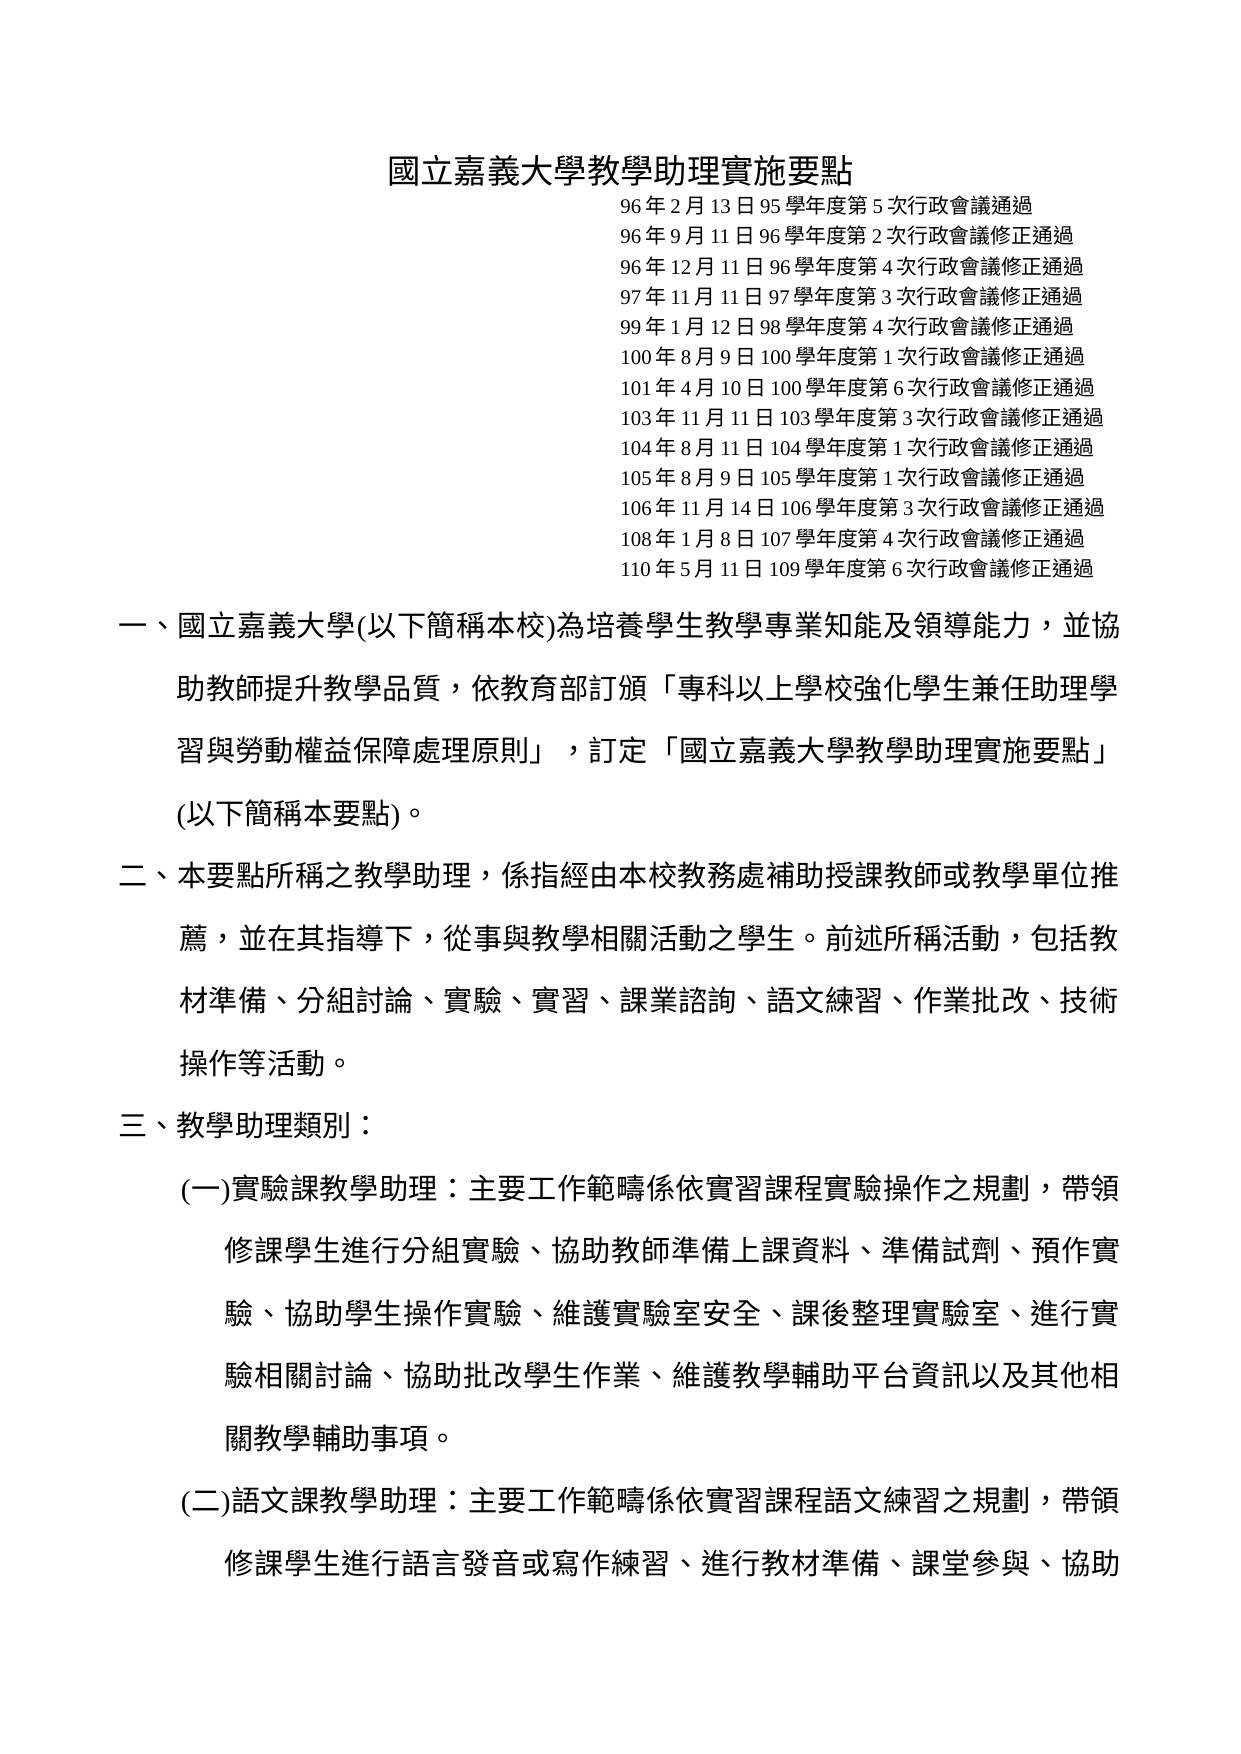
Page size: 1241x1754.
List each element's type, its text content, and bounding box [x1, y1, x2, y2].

text 96年2月13日95學年度第5次行政會議通過 [118, 189, 1122, 220]
text 105年8月9日105學年度第1次行政會議修正通過 [118, 461, 1122, 492]
text 103年11月11日103學年度第3次行政會議修正通過 [118, 401, 1122, 431]
text 104年8月11日104學年度第1次行政會議修正通過 [118, 431, 1122, 461]
text 三、教學助理類別： [118, 1082, 1122, 1145]
text (二)語文課教學助理：主要工作範疇係依實習課程語文練習之規劃，帶領修課學生進行語言發音或寫作練習、進行教材準備、課堂參與、協助 [181, 1457, 1122, 1582]
text 96年12月11日96學年度第4次行政會議修正通過 [118, 250, 1122, 280]
text 二、本要點所稱之教學助理，係指經由本校教務處補助授課教師或教學單位推薦，並在其指導下，從事與教學相關活動之學生。前述所稱活動，包括教材準備、分組討論、實驗、實習、課業諮詢、語文練習、作業批改、技術操作等活動。 [118, 832, 1122, 1082]
text (一)實驗課教學助理：主要工作範疇係依實習課程實驗操作之規劃，帶領修課學生進行分組實驗、協助教師準備上課資料、準備試劑、預作實驗、協助學生操作實驗、維護實驗室安全、課後整理實驗室、進行實驗相關討論、協助批改學生作業、維護教學輔助平台資訊以及其他相關教學輔助事項。 [181, 1145, 1122, 1457]
text 國立嘉義大學教學助理實施要點 [118, 127, 1122, 189]
text 110年5月11日109學年度第6次行政會議修正通過 [118, 552, 1122, 582]
text 101年4月10日100學年度第6次行政會議修正通過 [118, 371, 1122, 401]
text 100年8月9日100學年度第1次行政會議修正通過 [118, 341, 1122, 371]
text 106年11月14日106學年度第3次行政會議修正通過 [118, 492, 1122, 522]
text 96年9月11日96學年度第2次行政會議修正通過 [118, 220, 1122, 250]
text 108年1月8日107學年度第4次行政會議修正通過 [118, 522, 1122, 552]
text 97年11月11日97學年度第3次行政會議修正通過 [118, 280, 1122, 310]
text 一、國立嘉義大學(以下簡稱本校)為培養學生教學專業知能及領導能力，並協助教師提升教學品質，依教育部訂頒「專科以上學校強化學生兼任助理學習與勞動權益保障處理原則」，訂定「國立嘉義大學教學助理實施要點」(以下簡稱本要點)。 [118, 582, 1122, 832]
text 99年1月12日98學年度第4次行政會議修正通過 [118, 310, 1122, 341]
